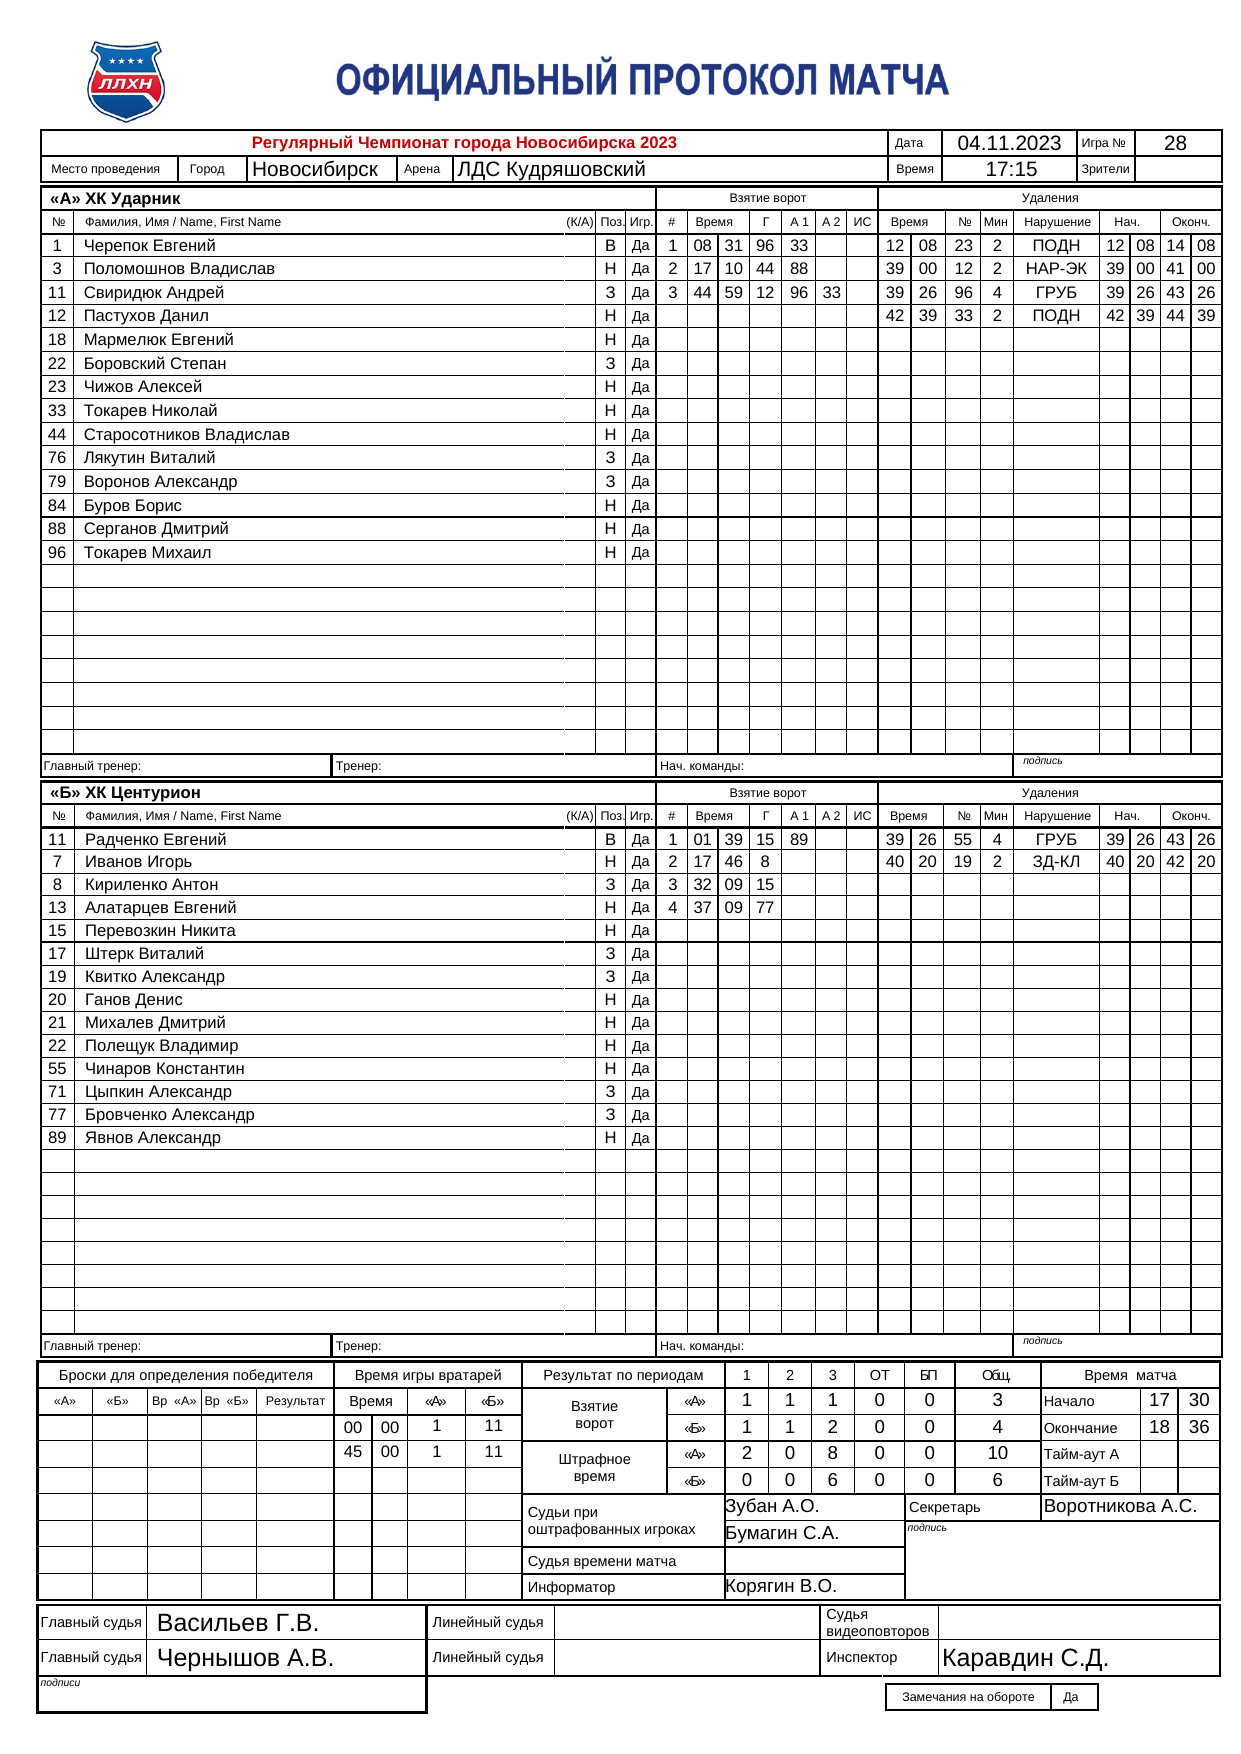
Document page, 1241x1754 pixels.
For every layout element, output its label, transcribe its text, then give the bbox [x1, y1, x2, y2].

table_cell [688, 730, 717, 753]
table_cell [565, 920, 595, 941]
table_cell [74, 636, 564, 658]
table_cell [657, 1104, 687, 1126]
table_cell 36 [1179, 1415, 1219, 1440]
table_cell [981, 423, 1013, 445]
table_cell [847, 1242, 877, 1264]
table_cell [750, 659, 781, 682]
table_cell [626, 1311, 655, 1333]
table_cell [912, 1127, 943, 1149]
table_cell [879, 989, 910, 1011]
table_cell [688, 1012, 717, 1033]
table_cell [847, 1127, 877, 1149]
table_cell Окончание [1042, 1415, 1140, 1440]
table_cell [782, 446, 815, 469]
table_cell [847, 257, 877, 280]
table_cell Н [596, 376, 625, 398]
table_cell [946, 565, 980, 587]
table_cell 33 [946, 305, 980, 327]
table_cell [816, 874, 846, 895]
table_cell Нач. команды: [657, 755, 1012, 776]
table_cell [981, 376, 1013, 398]
table_cell [816, 1012, 846, 1033]
table_cell [944, 989, 980, 1011]
table_cell [847, 1196, 877, 1218]
table_cell [946, 494, 980, 516]
table_cell [1192, 943, 1221, 964]
table_cell [879, 1242, 910, 1264]
table_cell [565, 1173, 595, 1195]
table_cell 08 [912, 235, 945, 256]
table_cell Бровченко Александр [75, 1104, 564, 1126]
table_cell 1 [769, 1415, 811, 1440]
table_cell [782, 1012, 815, 1033]
table_cell [782, 423, 815, 445]
table_cell [565, 470, 595, 493]
table_cell [1100, 1081, 1129, 1103]
table_cell [688, 494, 717, 516]
table_cell [335, 1494, 371, 1520]
table_cell Секретарь [906, 1495, 1040, 1520]
table_cell [1100, 966, 1129, 987]
table_cell [688, 1311, 717, 1333]
table_cell [912, 1104, 943, 1126]
table_cell [596, 659, 625, 682]
table_cell [847, 494, 877, 516]
table_cell [1161, 896, 1190, 918]
table_cell Да [626, 989, 655, 1011]
table_cell 26 [1131, 829, 1160, 849]
table_cell [981, 636, 1013, 658]
table_cell [1161, 966, 1190, 987]
table_cell Линейный судья [428, 1606, 554, 1639]
table_cell [847, 829, 877, 849]
table_cell [750, 1196, 781, 1218]
table_cell [565, 1127, 595, 1149]
table_cell Н [596, 257, 625, 280]
table_cell [466, 1574, 521, 1599]
table_cell [1014, 588, 1099, 611]
table_cell [42, 1288, 74, 1310]
table_cell [1014, 446, 1099, 469]
table_cell [750, 1219, 781, 1241]
table_cell [565, 328, 595, 351]
table_cell [373, 1547, 407, 1573]
table_cell [688, 943, 717, 964]
table_cell [688, 470, 717, 493]
table_cell Да [626, 423, 655, 445]
table_cell [750, 470, 781, 493]
table_cell [688, 1219, 717, 1241]
table_cell [42, 683, 73, 706]
table_cell [1192, 612, 1221, 634]
table_cell Главный судья [39, 1640, 146, 1675]
table_cell [657, 494, 687, 516]
table_cell Старосотников Владислав [74, 423, 564, 445]
table_cell 4 [956, 1415, 1040, 1440]
table_cell [981, 1127, 1013, 1149]
table_cell [1192, 352, 1221, 374]
table_cell [946, 730, 980, 753]
table_header 04.11.2023 [943, 131, 1076, 155]
table_cell [912, 1150, 943, 1172]
table_cell [202, 1574, 256, 1599]
table_cell [565, 565, 595, 587]
table_cell [565, 707, 595, 729]
table_cell [596, 730, 625, 753]
table_cell [946, 518, 980, 540]
table_cell [847, 612, 877, 634]
table_cell [782, 518, 815, 540]
table_cell [565, 1311, 595, 1333]
table_cell [1192, 1219, 1221, 1241]
table_cell [1014, 1288, 1099, 1310]
table_cell [879, 1081, 910, 1103]
table_cell 77 [750, 896, 781, 918]
table_cell (К/А) [565, 805, 595, 826]
table_cell [1014, 1311, 1099, 1333]
table_cell [944, 966, 980, 987]
table_cell [1161, 1219, 1190, 1241]
table_cell Н [596, 920, 625, 941]
table_cell Корягин В.О. [726, 1575, 904, 1599]
table_cell [1014, 943, 1099, 964]
table_cell [750, 588, 781, 611]
table_cell «А» [39, 1389, 92, 1413]
table_cell [1131, 1012, 1160, 1033]
table_cell [1192, 1127, 1221, 1149]
table_cell [1131, 1127, 1160, 1149]
table_cell [879, 1127, 910, 1149]
table_cell Да [626, 518, 655, 540]
table_cell Н [596, 1035, 625, 1057]
table_cell 96 [782, 281, 815, 303]
table_cell [148, 1574, 201, 1599]
table_cell [782, 470, 815, 493]
table_cell [1131, 518, 1160, 540]
table_cell [1161, 683, 1190, 706]
table_cell [688, 659, 717, 682]
table_cell [1100, 943, 1129, 964]
table_cell Да [626, 1081, 655, 1103]
table_cell З [596, 874, 625, 895]
table_cell Вр «Б» [202, 1389, 256, 1413]
table_cell [1100, 588, 1129, 611]
table_cell [879, 1219, 910, 1241]
table_cell [912, 541, 945, 564]
table_cell [1100, 541, 1129, 564]
table_cell 4 [657, 896, 687, 918]
table_cell Воронов Александр [74, 470, 564, 493]
table_cell [782, 1127, 815, 1149]
table_cell [335, 1468, 371, 1493]
table_cell [944, 1219, 980, 1241]
table_cell Да [626, 850, 655, 872]
table_header Время игры вратарей [335, 1363, 521, 1387]
table_cell [565, 1196, 595, 1218]
table_cell [657, 1127, 687, 1149]
table_cell [879, 1265, 910, 1287]
table_cell [981, 683, 1013, 706]
table_cell [847, 328, 877, 351]
table_cell [719, 399, 749, 422]
table_cell [750, 966, 781, 987]
table_cell [1100, 636, 1129, 658]
table_cell 20 [42, 989, 74, 1011]
table_cell [1131, 730, 1160, 753]
table_cell 00 [1131, 257, 1160, 280]
table_cell 39 [1100, 257, 1129, 280]
table_cell [879, 612, 910, 634]
table_cell [1192, 541, 1221, 564]
table_cell [816, 966, 846, 987]
table_cell [688, 683, 717, 706]
table_cell [657, 966, 687, 987]
table_cell [1192, 328, 1221, 351]
table_cell [847, 1035, 877, 1057]
table_cell [1161, 612, 1190, 634]
table_cell [719, 1311, 749, 1333]
table_cell [879, 541, 910, 564]
table_cell [719, 1012, 749, 1033]
table_cell [657, 1311, 687, 1333]
table_cell [1099, 1682, 1220, 1711]
table_cell Штерк Виталий [75, 943, 564, 964]
table_cell [946, 376, 980, 398]
table_cell [816, 989, 846, 1011]
table_cell [879, 683, 910, 706]
table_cell [944, 1150, 980, 1172]
table_cell 79 [42, 470, 73, 493]
table_cell 6 [812, 1468, 854, 1493]
table_cell [1131, 494, 1160, 516]
table_cell [912, 896, 943, 918]
table_cell [750, 1081, 781, 1103]
table_cell 26 [1131, 281, 1160, 303]
table_cell [75, 1219, 564, 1241]
table_cell [1014, 659, 1099, 682]
table_cell [657, 1058, 687, 1079]
table_cell [93, 1521, 147, 1546]
table_cell «А» [408, 1389, 465, 1413]
table_cell [657, 470, 687, 493]
table_cell [565, 1242, 595, 1264]
table_cell 17:15 [943, 157, 1076, 181]
table_cell [1014, 966, 1099, 987]
table_cell 39 [879, 281, 910, 303]
table_cell Да [626, 494, 655, 516]
table_cell В [596, 829, 625, 849]
table_cell 42 [1161, 850, 1190, 872]
table_cell [626, 683, 655, 706]
table_cell [912, 352, 945, 374]
table_cell [719, 1196, 749, 1218]
table_cell [93, 1574, 147, 1599]
table_cell [93, 1441, 147, 1467]
table_cell Новосибирск [248, 157, 396, 181]
table_cell Да [626, 399, 655, 422]
table_cell [257, 1468, 333, 1493]
table_cell [912, 989, 943, 1011]
table_cell [750, 1288, 781, 1310]
table_cell Время [889, 157, 941, 181]
table_cell [750, 352, 781, 374]
table_cell [719, 305, 749, 327]
table_cell [1100, 1035, 1129, 1057]
table_cell Иванов Игорь [75, 850, 564, 872]
table_cell [816, 1288, 846, 1310]
table_cell Токарев Николай [74, 399, 564, 422]
table_cell 77 [42, 1104, 74, 1126]
table_cell Кириленко Антон [75, 874, 564, 895]
table_cell [912, 376, 945, 398]
table_cell [816, 494, 846, 516]
table_cell [1100, 874, 1129, 895]
table_cell [912, 1035, 943, 1057]
table_header Да [1052, 1685, 1097, 1709]
table_cell [1131, 612, 1160, 634]
table_cell Радченко Евгений [75, 829, 564, 849]
table_cell «А» [668, 1442, 724, 1467]
table_cell [565, 1058, 595, 1079]
table_cell [750, 683, 781, 706]
table_cell [148, 1521, 201, 1546]
table_cell 12 [946, 257, 980, 280]
table_cell [1100, 470, 1129, 493]
table_cell [202, 1416, 256, 1440]
table_cell [596, 1219, 625, 1241]
table_cell [782, 636, 815, 658]
table_cell [202, 1468, 256, 1493]
table_cell [408, 1468, 465, 1493]
table_cell [1131, 376, 1160, 398]
table_cell [981, 612, 1013, 634]
table_cell [42, 565, 73, 587]
table_cell [626, 1242, 655, 1264]
table_cell [816, 1150, 846, 1172]
table_header Удаления [879, 188, 1221, 209]
table_cell [42, 1265, 74, 1287]
table_cell [912, 1196, 943, 1218]
table_cell 33 [816, 281, 846, 303]
table_cell [912, 966, 943, 987]
table_cell [847, 1173, 877, 1195]
table_cell 3 [657, 874, 687, 895]
table_cell В [596, 235, 625, 256]
table_cell Чернышов А.В. [147, 1640, 425, 1675]
table_cell [879, 1311, 910, 1333]
table_cell [981, 470, 1013, 493]
table_cell [688, 636, 717, 658]
table_cell Н [596, 423, 625, 445]
table_cell 12 [42, 305, 73, 327]
table_cell 39 [1192, 305, 1221, 327]
table_cell [75, 1150, 564, 1172]
table_cell [1192, 399, 1221, 422]
table_cell 1 [408, 1416, 465, 1440]
table_cell [42, 1242, 74, 1264]
table_cell 15 [750, 874, 781, 895]
table_cell [1014, 518, 1099, 540]
table_cell [879, 966, 910, 987]
table_cell [816, 683, 846, 706]
table_cell Н [596, 1127, 625, 1149]
table_cell [912, 1311, 943, 1333]
table_cell 3 [42, 257, 73, 280]
table_cell [946, 636, 980, 658]
table_cell [688, 966, 717, 987]
table_cell [688, 1173, 717, 1195]
table_cell [912, 1058, 943, 1079]
table_cell Фамилия, Имя / Name, First Name [74, 211, 565, 233]
table_cell [93, 1468, 147, 1493]
table_cell [981, 399, 1013, 422]
table_cell [1014, 1012, 1099, 1033]
table_cell 39 [719, 829, 749, 849]
table_cell [750, 305, 781, 327]
table_cell [626, 1219, 655, 1241]
table_cell 88 [782, 257, 815, 280]
table_cell подпись [906, 1522, 1219, 1599]
table_cell [1192, 1265, 1221, 1287]
table_cell [565, 896, 595, 918]
table_cell [981, 1173, 1013, 1195]
table_cell 26 [912, 281, 945, 303]
table_cell [75, 1311, 564, 1333]
table_cell [1131, 352, 1160, 374]
table_cell [1161, 874, 1190, 895]
table_cell [1192, 565, 1221, 587]
table_cell [719, 636, 749, 658]
table_cell [1192, 1311, 1221, 1333]
table_cell [750, 1012, 781, 1033]
table_cell [847, 399, 877, 422]
table_cell [816, 1104, 846, 1126]
table_cell [981, 730, 1013, 753]
table_cell [257, 1494, 333, 1520]
table_cell [847, 636, 877, 658]
table_cell [1131, 1265, 1160, 1287]
table_cell [1161, 541, 1190, 564]
table_cell [946, 470, 980, 493]
table_cell [782, 612, 815, 634]
table_cell [596, 636, 625, 658]
table_cell Н [596, 1012, 625, 1033]
table_cell [1131, 920, 1160, 941]
table_cell ЛДС Кудряшовский [454, 157, 887, 181]
table_cell [782, 874, 815, 895]
table_cell З [596, 470, 625, 493]
table_cell [657, 636, 687, 658]
table_cell [39, 1574, 92, 1599]
table_cell [1161, 446, 1190, 469]
table_cell [1192, 659, 1221, 682]
table_cell [1161, 943, 1190, 964]
table_cell [1014, 683, 1099, 706]
table_cell [847, 1104, 877, 1126]
table_cell [750, 399, 781, 422]
table_cell [1141, 1468, 1177, 1493]
table_cell [719, 1127, 749, 1149]
table_cell [1131, 399, 1160, 422]
table_cell [782, 1311, 815, 1333]
table_cell Мармелюк Евгений [74, 328, 564, 351]
table_cell [75, 1173, 564, 1195]
table_cell [750, 541, 781, 564]
table_cell [816, 470, 846, 493]
table_cell [879, 352, 910, 374]
table_cell [657, 305, 687, 327]
table_cell [42, 636, 73, 658]
table_cell Чинаров Константин [75, 1058, 564, 1079]
table_cell [42, 1311, 74, 1333]
table_cell [335, 1521, 371, 1546]
table_cell [879, 565, 910, 587]
table_cell [74, 659, 564, 682]
table_cell [596, 612, 625, 634]
table_cell [1192, 1242, 1221, 1264]
table_cell [1100, 446, 1129, 469]
table_cell 26 [912, 829, 943, 849]
table_cell [657, 1219, 687, 1241]
table_cell Н [596, 1058, 625, 1079]
table_cell [93, 1494, 147, 1520]
table_cell 17 [1141, 1389, 1177, 1413]
table_cell 88 [42, 518, 73, 540]
table_cell 10 [956, 1442, 1040, 1467]
table_cell 45 [335, 1441, 371, 1467]
table_cell [657, 943, 687, 964]
table_cell [981, 328, 1013, 351]
table_cell [565, 257, 595, 280]
table_cell [816, 1242, 846, 1264]
table_cell [657, 423, 687, 445]
table_cell [657, 707, 687, 729]
table_cell Начало [1042, 1389, 1140, 1413]
table_cell [1131, 989, 1160, 1011]
table_cell Да [626, 352, 655, 374]
table_cell [688, 588, 717, 611]
table_cell [688, 1150, 717, 1172]
table_cell [879, 446, 910, 469]
table_cell [657, 1242, 687, 1264]
table_cell 43 [1161, 829, 1190, 849]
table_cell [782, 920, 815, 941]
table_cell [657, 565, 687, 587]
table_cell [565, 1265, 595, 1287]
table_cell Да [626, 1127, 655, 1149]
table_cell 00 [1192, 257, 1221, 280]
table_cell [565, 1219, 595, 1241]
table_cell Да [626, 257, 655, 280]
table_cell [946, 399, 980, 422]
table_cell [626, 612, 655, 634]
table_cell 09 [719, 874, 749, 895]
table_cell 96 [946, 281, 980, 303]
table_cell [1192, 1288, 1221, 1310]
table_cell [1100, 1219, 1129, 1241]
table_cell [408, 1547, 465, 1573]
table_cell [688, 1104, 717, 1126]
table_cell 1 [726, 1389, 768, 1413]
table_cell [719, 966, 749, 987]
table_cell [1131, 683, 1160, 706]
table_cell Да [626, 1058, 655, 1079]
table_cell [1161, 470, 1190, 493]
table_cell [596, 588, 625, 611]
table_cell 2 [726, 1442, 768, 1467]
table_cell [782, 966, 815, 987]
table_cell [1192, 1012, 1221, 1033]
table_cell З [596, 943, 625, 964]
table_cell НАР-ЭК [1014, 257, 1099, 280]
table_cell [565, 352, 595, 374]
table_cell 18 [42, 328, 73, 351]
table_cell [565, 541, 595, 564]
table_cell 1 [657, 235, 687, 256]
table_cell [1131, 1196, 1160, 1218]
table_cell 44 [750, 257, 781, 280]
table_cell [1014, 1242, 1099, 1264]
table_cell [981, 1288, 1013, 1310]
table_cell [847, 235, 877, 256]
table_cell [1014, 1150, 1099, 1172]
table_cell [879, 1150, 910, 1172]
table_cell № [946, 211, 980, 233]
table_cell [847, 423, 877, 445]
table_cell [816, 1058, 846, 1079]
table_cell [1161, 494, 1190, 516]
table_header 1 [726, 1363, 768, 1387]
table_cell 23 [42, 376, 73, 398]
table_cell [428, 1677, 882, 1711]
table_cell [879, 636, 910, 658]
table_cell [816, 257, 846, 280]
table_cell [1014, 1058, 1099, 1079]
table_cell [816, 1265, 846, 1287]
table_cell «Б» [668, 1468, 724, 1493]
table_cell [719, 1242, 749, 1264]
table_cell [74, 730, 564, 753]
table_cell [912, 920, 943, 941]
table_cell З [596, 446, 625, 469]
table_cell [847, 541, 877, 564]
table_cell Да [626, 328, 655, 351]
table_cell А 2 [816, 211, 846, 233]
table_cell [657, 1173, 687, 1195]
table_cell 17 [42, 943, 74, 964]
table_cell [912, 730, 945, 753]
table_cell Черепок Евгений [74, 235, 564, 256]
table_cell [42, 612, 73, 634]
table_cell [657, 1012, 687, 1033]
table_cell 17 [688, 257, 717, 280]
table_cell [981, 943, 1013, 964]
table_cell 12 [879, 235, 910, 256]
table_cell [719, 470, 749, 493]
table_cell 33 [42, 399, 73, 422]
table_cell [565, 446, 595, 469]
table_cell [466, 1494, 521, 1520]
table_cell [565, 376, 595, 398]
table_cell [335, 1574, 371, 1599]
table_cell 59 [719, 281, 749, 303]
table_cell [879, 328, 910, 351]
table_cell 19 [944, 850, 980, 872]
table_cell Результат [257, 1389, 333, 1413]
table_cell 3 [956, 1389, 1040, 1413]
table_cell [657, 446, 687, 469]
table_cell [816, 376, 846, 398]
table_cell 4 [981, 281, 1013, 303]
table_cell Перевозкин Никита [75, 920, 564, 941]
table_cell [657, 352, 687, 374]
table_cell 26 [1192, 281, 1221, 303]
table_cell [946, 612, 980, 634]
table_cell [750, 636, 781, 658]
table_cell 0 [769, 1468, 811, 1493]
table_cell Главный судья [39, 1606, 146, 1639]
table_cell 14 [1161, 235, 1190, 256]
table_cell Судья времени матча [523, 1548, 724, 1573]
table_cell [1100, 1104, 1129, 1126]
table_cell [847, 565, 877, 587]
table_cell [1131, 966, 1160, 987]
table_cell [1100, 1173, 1129, 1195]
table_cell 40 [1100, 850, 1129, 872]
table_cell [1161, 730, 1190, 753]
table_cell [466, 1521, 521, 1546]
table_cell 30 [1179, 1389, 1219, 1413]
table_cell Да [626, 1104, 655, 1126]
table_cell [688, 1127, 717, 1149]
table_cell 0 [905, 1468, 954, 1493]
table_cell [1014, 920, 1099, 941]
table_cell [596, 1173, 625, 1195]
table_cell [912, 1219, 943, 1241]
table_cell [1192, 588, 1221, 611]
table_cell 08 [1131, 235, 1160, 256]
table_cell [946, 328, 980, 351]
table_cell [565, 518, 595, 540]
table_cell [847, 305, 877, 327]
table_cell [75, 1196, 564, 1218]
table_cell [981, 494, 1013, 516]
table_cell [1161, 518, 1190, 540]
table_cell 1 [42, 235, 73, 256]
table_cell [373, 1574, 407, 1599]
table_cell [1161, 565, 1190, 587]
table_cell [816, 920, 846, 941]
table_cell [782, 1081, 815, 1103]
table_cell Тайм-аут А [1042, 1441, 1140, 1467]
table_cell [847, 683, 877, 706]
table_cell [879, 1012, 910, 1033]
table_cell [565, 943, 595, 964]
table_cell [1161, 352, 1190, 374]
table_cell [565, 423, 595, 445]
table_cell Время [335, 1389, 407, 1413]
table_cell Нарушение [1014, 211, 1099, 233]
table_cell [847, 352, 877, 374]
table_cell [816, 730, 846, 753]
table_cell А 1 [782, 211, 815, 233]
table_cell [657, 920, 687, 941]
table_cell [596, 1150, 625, 1172]
table_cell 09 [719, 896, 749, 918]
table_cell Бумагин С.А. [726, 1521, 904, 1546]
table_cell 55 [42, 1058, 74, 1079]
table_cell [657, 588, 687, 611]
table_cell 08 [1192, 235, 1221, 256]
table_cell Михалев Дмитрий [75, 1012, 564, 1033]
table_cell [626, 1196, 655, 1218]
table_cell Н [596, 541, 625, 564]
table_cell [688, 1035, 717, 1057]
table_cell [944, 1081, 980, 1103]
table_cell [373, 1521, 407, 1546]
table_cell [596, 1242, 625, 1264]
table_cell 0 [905, 1442, 954, 1467]
table_cell [782, 1242, 815, 1264]
table_cell [1100, 1311, 1129, 1333]
table_cell 76 [42, 446, 73, 469]
table_cell [1131, 1150, 1160, 1172]
table_cell [816, 1173, 846, 1195]
table_cell 39 [1100, 829, 1129, 849]
table_cell [912, 1288, 943, 1310]
table_cell [1192, 1058, 1221, 1079]
table_cell [657, 730, 687, 753]
table_cell [782, 588, 815, 611]
table_cell 44 [1161, 305, 1190, 327]
table_header «Б» ХК Центурион [42, 783, 655, 803]
table_cell [782, 305, 815, 327]
table_cell [408, 1574, 465, 1599]
table_cell [42, 588, 73, 611]
table_cell 89 [42, 1127, 74, 1149]
table_cell Н [596, 989, 625, 1011]
table_cell [946, 659, 980, 682]
table_cell [944, 1127, 980, 1149]
table_cell [782, 730, 815, 753]
table_cell [750, 1173, 781, 1195]
table_cell [946, 446, 980, 469]
table_cell [879, 707, 910, 729]
table_cell [912, 446, 945, 469]
table_cell [879, 874, 910, 895]
table_cell 0 [855, 1468, 904, 1493]
table_cell [688, 518, 717, 540]
table_cell Город [179, 157, 246, 181]
table_cell [1131, 636, 1160, 658]
table_cell [657, 683, 687, 706]
table_cell Да [626, 376, 655, 398]
table_cell 11 [466, 1441, 521, 1467]
table_cell [1014, 730, 1099, 753]
table_cell 7 [42, 850, 74, 872]
table_cell [565, 494, 595, 516]
table_cell [750, 1058, 781, 1079]
table_cell [944, 1265, 980, 1287]
table_cell Г [750, 211, 781, 233]
table_cell [816, 423, 846, 445]
table_cell 26 [1192, 829, 1221, 849]
table_cell [565, 1035, 595, 1057]
table_cell [719, 1081, 749, 1103]
table_cell [912, 470, 945, 493]
table_cell [565, 281, 595, 303]
table_cell [981, 707, 1013, 729]
table_cell Свиридюк Андрей [74, 281, 564, 303]
table_cell [981, 1242, 1013, 1264]
table_cell Тренер: [333, 755, 655, 776]
table_cell 0 [905, 1415, 954, 1440]
table_cell [816, 1219, 846, 1241]
table_cell [816, 896, 846, 918]
table_cell [1131, 659, 1160, 682]
table_cell [565, 730, 595, 753]
table_cell [1192, 1081, 1221, 1103]
table_cell [782, 1104, 815, 1126]
table_cell [93, 1547, 147, 1573]
table_cell [565, 399, 595, 422]
table_cell «Б » [466, 1389, 521, 1413]
table_header Результат по периодам [523, 1363, 724, 1387]
table_cell [981, 565, 1013, 587]
table_cell [1131, 896, 1160, 918]
table_cell [202, 1521, 256, 1546]
table_cell # [657, 211, 687, 233]
table_cell [75, 1242, 564, 1264]
table_cell [565, 305, 595, 327]
table_header 3 [812, 1363, 854, 1387]
table_cell [626, 1288, 655, 1310]
table_cell [1014, 470, 1099, 493]
table_cell 42 [1100, 305, 1129, 327]
table_cell [981, 518, 1013, 540]
table_cell [1014, 328, 1099, 351]
table_cell [782, 1265, 815, 1287]
table_cell [626, 1265, 655, 1287]
table_cell [626, 565, 655, 587]
table_cell Мин [981, 211, 1013, 233]
table_cell [74, 683, 564, 706]
table_cell [1131, 874, 1160, 895]
table_cell [816, 1127, 846, 1149]
table_cell [596, 1265, 625, 1287]
table_cell 3 [657, 281, 687, 303]
table_cell [782, 1219, 815, 1241]
table_cell Время [879, 805, 943, 826]
table_cell [1161, 399, 1190, 422]
table_cell [782, 494, 815, 516]
table_cell [1014, 1104, 1099, 1126]
table_cell [657, 328, 687, 351]
table_cell [565, 1288, 595, 1310]
table_cell [596, 683, 625, 706]
table_cell [1100, 352, 1129, 374]
table_cell [1100, 1288, 1129, 1310]
table_cell [1100, 518, 1129, 540]
table_header 28 [1136, 131, 1221, 155]
table_cell [719, 659, 749, 682]
table_cell [1131, 470, 1160, 493]
table_cell 39 [1100, 281, 1129, 303]
table_cell [1100, 1012, 1129, 1033]
table_cell 1 [769, 1389, 811, 1413]
table_cell [408, 1494, 465, 1520]
table_cell [39, 1494, 92, 1520]
table_cell [981, 896, 1013, 918]
table_cell [1161, 636, 1190, 658]
table_cell [148, 1441, 201, 1467]
table_cell [555, 1640, 819, 1675]
table_cell Оконч. [1161, 805, 1221, 826]
table_cell [1161, 376, 1190, 398]
table_cell [981, 920, 1013, 941]
table_cell Да [626, 874, 655, 895]
table_cell Тайм-аут Б [1042, 1468, 1140, 1493]
table_cell [782, 541, 815, 564]
table_cell [912, 707, 945, 729]
table_cell [257, 1441, 333, 1467]
table_cell [750, 1127, 781, 1149]
table_cell [912, 423, 945, 445]
table_cell [879, 659, 910, 682]
table_cell [1192, 920, 1221, 941]
table_cell [883, 1677, 1220, 1681]
table_cell А 1 [782, 805, 815, 826]
table_cell [946, 707, 980, 729]
table_cell [782, 1150, 815, 1172]
table_cell [750, 920, 781, 941]
table_cell Да [626, 966, 655, 987]
table_cell [565, 989, 595, 1011]
table_cell [1192, 423, 1221, 445]
table_cell [1161, 1242, 1190, 1264]
table_cell [1100, 659, 1129, 682]
table_cell [688, 328, 717, 351]
table_cell [148, 1547, 201, 1573]
table_cell [657, 1081, 687, 1103]
table_cell [1179, 1441, 1219, 1467]
table_cell [1100, 989, 1129, 1011]
table_cell 00 [335, 1416, 371, 1440]
table_cell [1100, 896, 1129, 918]
table_cell [1161, 328, 1190, 351]
table_cell Г [750, 805, 781, 826]
table_cell [944, 1035, 980, 1057]
table_cell [42, 1196, 74, 1218]
table_cell [257, 1574, 333, 1599]
table_cell [879, 896, 910, 918]
table_cell [981, 541, 1013, 564]
table_cell [782, 376, 815, 398]
table_cell [912, 1173, 943, 1195]
table_cell [688, 376, 717, 398]
table_cell [565, 636, 595, 658]
table_cell [981, 1081, 1013, 1103]
table_cell [782, 1035, 815, 1057]
table_cell Нач. команды: [657, 1335, 1012, 1356]
table_cell [719, 707, 749, 729]
table_cell [657, 1265, 687, 1287]
table_cell [1192, 494, 1221, 516]
table_cell [816, 707, 846, 729]
table_cell [782, 328, 815, 351]
table_cell 13 [42, 896, 74, 918]
table_cell [1131, 588, 1160, 611]
table_cell [1161, 588, 1190, 611]
table_cell [726, 1548, 904, 1573]
table_cell [879, 588, 910, 611]
table_cell [1131, 446, 1160, 469]
table_cell [750, 518, 781, 540]
table_cell [912, 565, 945, 587]
table_cell З [596, 1104, 625, 1126]
table_cell Нач. [1100, 805, 1160, 826]
table_cell [1014, 423, 1099, 445]
table_cell [657, 1150, 687, 1172]
table_cell 1 [408, 1441, 465, 1467]
table_cell [335, 1547, 371, 1573]
table_cell [816, 588, 846, 611]
table_cell 22 [42, 1035, 74, 1057]
table_cell подписи [39, 1677, 425, 1711]
table_cell 42 [879, 305, 910, 327]
table_cell [39, 1547, 92, 1573]
table_cell [944, 1242, 980, 1264]
table_cell Мин [981, 805, 1013, 826]
table_cell [816, 829, 846, 849]
table_header Броски для определения победителя [39, 1363, 333, 1387]
table_cell [782, 399, 815, 422]
table_cell [1014, 399, 1099, 422]
table_cell [912, 683, 945, 706]
table_cell [1014, 1265, 1099, 1287]
table_cell [946, 588, 980, 611]
table_cell [1131, 565, 1160, 587]
table_cell [816, 328, 846, 351]
table_cell [657, 518, 687, 540]
table_cell Арена [398, 157, 452, 181]
table_cell [847, 518, 877, 540]
table_cell [626, 1173, 655, 1195]
table_cell 43 [1161, 281, 1190, 303]
table_cell «Б» [668, 1415, 724, 1440]
table_cell [1131, 1173, 1160, 1195]
table_cell [1161, 1127, 1190, 1149]
table_cell Боровский Степан [74, 352, 564, 374]
table_header Замечания на обороте [887, 1685, 1050, 1709]
table_cell [782, 943, 815, 964]
table_cell 40 [879, 850, 910, 872]
table_cell [1161, 989, 1190, 1011]
table_cell Да [626, 305, 655, 327]
table_cell [719, 446, 749, 469]
table_cell [847, 588, 877, 611]
table_cell [981, 1035, 1013, 1057]
table_cell [1192, 966, 1221, 987]
table_cell [688, 565, 717, 587]
table_cell Квитко Александр [75, 966, 564, 987]
table_cell [565, 1012, 595, 1033]
table_cell [782, 683, 815, 706]
table_cell [946, 541, 980, 564]
table_cell Ганов Денис [75, 989, 564, 1011]
table_cell Полещук Владимир [75, 1035, 564, 1057]
table_cell [750, 494, 781, 516]
table_cell [1100, 399, 1129, 422]
table_cell [596, 565, 625, 587]
table_cell [596, 1196, 625, 1218]
table_cell [1131, 423, 1160, 445]
table_cell [596, 1288, 625, 1310]
table_cell [750, 1035, 781, 1057]
table_header Взятие ворот [657, 783, 877, 803]
table_cell [688, 1288, 717, 1310]
table_cell [373, 1494, 407, 1520]
table_cell [944, 920, 980, 941]
table_cell [750, 446, 781, 469]
table_cell [912, 874, 943, 895]
table_header Общ. [956, 1363, 1040, 1387]
table_cell [657, 1196, 687, 1218]
table_cell [719, 730, 749, 753]
table_cell Взятие ворот [523, 1389, 666, 1440]
table_cell [1192, 1104, 1221, 1126]
table_cell 71 [42, 1081, 74, 1103]
table_cell [912, 588, 945, 611]
table_cell [847, 1311, 877, 1333]
table_cell З [596, 352, 625, 374]
table_cell [1161, 1081, 1190, 1103]
table_cell 2 [657, 257, 687, 280]
table_cell 6 [956, 1468, 1040, 1493]
table_header Взятие ворот [657, 188, 877, 209]
table_cell [1131, 1081, 1160, 1103]
table_cell [719, 943, 749, 964]
table_cell [1161, 1150, 1190, 1172]
table_cell 20 [1131, 850, 1160, 872]
table_cell [719, 920, 749, 941]
table_cell [1192, 874, 1221, 895]
table_cell [912, 1012, 943, 1033]
table_cell 0 [855, 1415, 904, 1440]
table_cell 12 [1100, 235, 1129, 256]
table_cell Игр. [626, 211, 655, 233]
table_cell 39 [912, 305, 945, 327]
table_cell [1131, 328, 1160, 351]
table_cell [847, 1219, 877, 1241]
table_cell [1100, 1150, 1129, 1172]
table_cell Н [596, 518, 625, 540]
table_cell [782, 850, 815, 872]
table_cell Да [626, 541, 655, 564]
table_cell [912, 399, 945, 422]
table_cell Главный тренер: [42, 755, 330, 776]
table_cell [879, 1104, 910, 1126]
table_cell [719, 423, 749, 445]
table_cell 55 [944, 829, 980, 849]
table_cell Васильев Г.В. [147, 1606, 425, 1639]
table_cell [42, 1150, 74, 1172]
table_cell 0 [905, 1389, 954, 1413]
table_cell [847, 1012, 877, 1033]
table_cell [565, 1104, 595, 1126]
table_cell [944, 1104, 980, 1126]
table_cell Да [626, 470, 655, 493]
table_header «А» ХК Ударник [42, 188, 655, 209]
table_cell [981, 1058, 1013, 1079]
table_cell 96 [42, 541, 73, 564]
table_cell [750, 1150, 781, 1172]
table_cell [1100, 565, 1129, 587]
table_cell [565, 1081, 595, 1103]
table_cell [719, 376, 749, 398]
table_cell [1131, 707, 1160, 729]
table_cell [42, 1173, 74, 1195]
table_cell Игр. [626, 805, 655, 826]
table_cell [74, 588, 564, 611]
table_cell 0 [726, 1468, 768, 1493]
table_cell [912, 494, 945, 516]
table_cell [688, 1196, 717, 1218]
table_cell [75, 1288, 564, 1310]
table_cell [42, 1219, 74, 1241]
table_cell [257, 1416, 333, 1440]
table_cell [596, 1311, 625, 1333]
table_cell 11 [42, 281, 73, 303]
table_cell [657, 376, 687, 398]
table_cell Главный тренер: [42, 1335, 330, 1356]
table_cell [1014, 874, 1099, 895]
table_cell [879, 1196, 910, 1218]
table_cell 2 [981, 305, 1013, 327]
table_cell [1014, 612, 1099, 634]
table_cell [74, 565, 564, 587]
table_cell [1100, 1127, 1129, 1149]
table_cell [1136, 157, 1221, 181]
table_cell [750, 730, 781, 753]
table_cell 19 [42, 966, 74, 987]
table_cell [816, 850, 846, 872]
table_cell [719, 541, 749, 564]
table_cell Штрафное время [523, 1442, 666, 1493]
table_cell ГРУБ [1014, 281, 1099, 303]
table_cell Время [688, 805, 749, 826]
table_cell Цыпкин Александр [75, 1081, 564, 1103]
table_cell [944, 1012, 980, 1033]
table_cell [688, 541, 717, 564]
table_cell 21 [42, 1012, 74, 1033]
table_cell [565, 612, 595, 634]
table_cell [657, 989, 687, 1011]
table_cell [879, 494, 910, 516]
table_cell № [944, 805, 980, 826]
table_cell [1100, 1196, 1129, 1218]
table_cell Нач. [1100, 211, 1160, 233]
table_cell [847, 1081, 877, 1103]
table_cell Поз. [596, 805, 625, 826]
table_cell 2 [981, 235, 1013, 256]
table_cell [688, 423, 717, 445]
table_cell 8 [750, 850, 781, 872]
table_cell 41 [1161, 257, 1190, 280]
table_cell Да [626, 829, 655, 849]
table_cell [946, 352, 980, 374]
table_cell [816, 399, 846, 422]
table_cell [202, 1441, 256, 1467]
table_cell 15 [42, 920, 74, 941]
table_cell [847, 707, 877, 729]
table_header Дата [889, 131, 941, 155]
table_cell [879, 1288, 910, 1310]
table_cell [912, 1081, 943, 1103]
table_cell [719, 494, 749, 516]
table_cell [202, 1494, 256, 1520]
table_cell А 2 [816, 805, 846, 826]
table_cell [1100, 328, 1129, 351]
table_cell Буров Борис [74, 494, 564, 516]
table_cell [1014, 896, 1099, 918]
table_cell [657, 612, 687, 634]
table_cell [555, 1606, 819, 1639]
table_header Регулярный Чемпионат города Новосибирска 2023 [42, 131, 887, 155]
table_cell [912, 518, 945, 540]
table_cell 8 [42, 874, 74, 895]
table_cell [912, 943, 943, 964]
table_cell № [42, 805, 74, 826]
table_cell Тренер: [333, 1335, 655, 1356]
table_cell [1014, 1173, 1099, 1195]
table_cell [688, 399, 717, 422]
table_cell [847, 1058, 877, 1079]
table_cell [688, 1058, 717, 1079]
table_cell Да [626, 896, 655, 918]
table_cell [944, 943, 980, 964]
table_cell [1131, 1288, 1160, 1310]
table_cell [1014, 1035, 1099, 1057]
table_cell [1192, 1173, 1221, 1195]
table_cell [565, 588, 595, 611]
table_cell [847, 874, 877, 895]
table_cell [74, 612, 564, 634]
table_cell [981, 1012, 1013, 1033]
table_cell [1014, 565, 1099, 587]
table_cell [688, 1242, 717, 1264]
table_cell [1161, 1104, 1190, 1126]
table_cell [912, 659, 945, 682]
table_cell [373, 1468, 407, 1493]
table_cell [1014, 494, 1099, 516]
table_cell [1131, 1219, 1160, 1241]
table_cell Токарев Михаил [74, 541, 564, 564]
table_cell [257, 1521, 333, 1546]
table_cell [1192, 707, 1221, 729]
table_cell 01 [688, 829, 717, 849]
table_cell 46 [719, 850, 749, 872]
table_cell Зубан А.О. [726, 1495, 904, 1520]
table_cell [879, 920, 910, 941]
table_header ОТ [855, 1363, 904, 1387]
table_cell ИС [847, 805, 877, 826]
table_cell 00 [373, 1441, 407, 1467]
table_cell [879, 518, 910, 540]
table_cell Поломошнов Владислав [74, 257, 564, 280]
table_cell [1100, 1242, 1129, 1264]
table_cell [847, 896, 877, 918]
table_cell [816, 1196, 846, 1218]
table_cell [42, 730, 73, 753]
table_cell [688, 920, 717, 941]
table_cell [1179, 1468, 1219, 1493]
table_cell [688, 707, 717, 729]
table_cell [688, 1081, 717, 1103]
table_cell [1100, 1265, 1129, 1287]
table_cell Время [688, 211, 749, 233]
table_cell [750, 1265, 781, 1287]
table_cell [981, 1311, 1013, 1333]
table_cell 20 [1192, 850, 1221, 872]
table_cell 37 [688, 896, 717, 918]
table_cell [39, 1416, 92, 1440]
table_cell [719, 1288, 749, 1310]
table_cell [847, 943, 877, 964]
table_cell [750, 376, 781, 398]
table_cell Чижов Алексей [74, 376, 564, 398]
table_header Игра № [1078, 131, 1134, 155]
table_cell [1014, 636, 1099, 658]
table_cell «А» [668, 1389, 724, 1413]
table_cell 8 [812, 1442, 854, 1467]
table_cell [688, 446, 717, 469]
table_cell [816, 352, 846, 374]
table_cell # [657, 805, 687, 826]
table_cell [981, 874, 1013, 895]
table_cell [1100, 376, 1129, 398]
table_cell [565, 874, 595, 895]
table_cell 12 [750, 281, 781, 303]
table_cell [719, 1035, 749, 1057]
table_cell 2 [981, 257, 1013, 280]
table_cell [1161, 920, 1190, 941]
table_cell [719, 328, 749, 351]
table_cell [847, 730, 877, 753]
table_cell 31 [719, 235, 749, 256]
table_cell [816, 1035, 846, 1057]
table_cell [944, 1196, 980, 1218]
table_cell 2 [812, 1415, 854, 1440]
table_cell Зрители [1078, 157, 1134, 181]
table_cell [912, 1265, 943, 1287]
table_cell [39, 1521, 92, 1546]
table_cell ИС [847, 211, 877, 233]
table_cell Время [879, 211, 945, 233]
table_cell [688, 989, 717, 1011]
table_cell 15 [750, 829, 781, 849]
table_cell Линейный судья [428, 1640, 554, 1675]
table_cell [816, 518, 846, 540]
table_cell [782, 352, 815, 374]
table_cell [944, 1288, 980, 1310]
table_cell [39, 1468, 92, 1493]
table_cell Инспектор [821, 1640, 938, 1675]
table_cell [1100, 730, 1129, 753]
table_cell [688, 612, 717, 634]
table_cell [719, 1265, 749, 1287]
table_cell [466, 1468, 521, 1493]
table_cell [750, 943, 781, 964]
table_cell [946, 683, 980, 706]
table_cell [1141, 1441, 1177, 1467]
table_cell [1014, 989, 1099, 1011]
table_cell Н [596, 328, 625, 351]
table_cell [1161, 1196, 1190, 1218]
table_cell Поз. [596, 211, 625, 233]
table_cell [626, 1150, 655, 1172]
table_cell [1100, 494, 1129, 516]
table_cell 11 [42, 829, 74, 849]
table_cell [148, 1416, 201, 1440]
table_cell [782, 1196, 815, 1218]
table_cell [981, 1104, 1013, 1126]
table_cell [1014, 1127, 1099, 1149]
table_cell [816, 1311, 846, 1333]
table_cell 84 [42, 494, 73, 516]
table_cell Место проведения [42, 157, 177, 181]
table_cell 39 [1131, 305, 1160, 327]
table_cell Да [626, 281, 655, 303]
table_cell [782, 1288, 815, 1310]
table_cell Да [626, 1012, 655, 1033]
table_cell [1161, 707, 1190, 729]
table_cell [912, 328, 945, 351]
table_cell Н [596, 896, 625, 918]
table_cell «Б» [93, 1389, 147, 1413]
table_cell [257, 1547, 333, 1573]
table_cell 32 [688, 874, 717, 895]
table_cell [847, 281, 877, 303]
table_cell 0 [855, 1442, 904, 1467]
table_cell [1100, 612, 1129, 634]
table_cell [939, 1606, 1219, 1639]
table_cell Н [596, 494, 625, 516]
table_cell [719, 518, 749, 540]
table_cell Да [626, 235, 655, 256]
table_cell [565, 1150, 595, 1172]
table_cell Да [626, 446, 655, 469]
table_cell [42, 707, 73, 729]
table_cell [816, 612, 846, 634]
table_cell 39 [879, 257, 910, 280]
table_cell З [596, 1081, 625, 1103]
table_cell [847, 1265, 877, 1287]
table_cell [1131, 1058, 1160, 1079]
table_cell [879, 399, 910, 422]
table_cell [93, 1416, 147, 1440]
table_cell [148, 1468, 201, 1493]
table_cell [750, 423, 781, 445]
table_cell [657, 399, 687, 422]
table_cell (К/А) [565, 211, 595, 233]
table_cell 33 [782, 235, 815, 256]
table_cell [1192, 989, 1221, 1011]
table_cell [981, 966, 1013, 987]
table_cell [944, 1311, 980, 1333]
table_cell [657, 1288, 687, 1310]
table_cell 39 [879, 829, 910, 849]
table_cell Информатор [523, 1575, 724, 1599]
table_cell 17 [688, 850, 717, 872]
table_cell Серганов Дмитрий [74, 518, 564, 540]
table_cell [750, 612, 781, 634]
table_cell Вр «А» [148, 1389, 201, 1413]
table_cell 44 [688, 281, 717, 303]
table_cell 22 [42, 352, 73, 374]
table_cell [1100, 1058, 1129, 1079]
table_cell [202, 1547, 256, 1573]
table_cell [847, 850, 877, 872]
table_cell [1192, 1035, 1221, 1057]
table_cell [1192, 518, 1221, 540]
table_cell [1192, 470, 1221, 493]
table_cell Алатарцев Евгений [75, 896, 564, 918]
table_cell [719, 588, 749, 611]
table_cell [847, 376, 877, 398]
table_cell [782, 989, 815, 1011]
table_cell [944, 1173, 980, 1195]
table_cell подпись [1014, 1335, 1221, 1356]
table_cell [816, 235, 846, 256]
table_cell [1192, 636, 1221, 658]
table_cell [596, 707, 625, 729]
table_header Удаления [879, 783, 1221, 803]
table_cell [688, 1265, 717, 1287]
table_cell [847, 446, 877, 469]
table_cell [816, 636, 846, 658]
table_cell [1131, 1104, 1160, 1126]
table_cell [1014, 352, 1099, 374]
table_cell [626, 730, 655, 753]
table_cell [879, 730, 910, 753]
table_cell [782, 707, 815, 729]
table_cell [1100, 423, 1129, 445]
table_cell [879, 1058, 910, 1079]
table_cell [466, 1547, 521, 1573]
table_cell [1100, 683, 1129, 706]
table_cell Н [596, 850, 625, 872]
table_cell подпись [1014, 755, 1221, 776]
table_cell [750, 565, 781, 587]
table_cell [847, 966, 877, 987]
table_cell ГРУБ [1014, 829, 1099, 849]
table_cell Воротникова А.С. [1042, 1495, 1219, 1520]
table_cell [626, 659, 655, 682]
table_cell [750, 328, 781, 351]
table_cell Да [626, 920, 655, 941]
table_cell [944, 896, 980, 918]
table_cell 20 [912, 850, 943, 872]
table_cell [750, 989, 781, 1011]
table_cell [626, 636, 655, 658]
table_cell [946, 423, 980, 445]
table_cell Лякутин Виталий [74, 446, 564, 469]
table_cell [847, 920, 877, 941]
table_cell [719, 1104, 749, 1126]
table_cell [1100, 920, 1129, 941]
table_cell [626, 707, 655, 729]
table_cell [1161, 423, 1190, 445]
table_cell З [596, 966, 625, 987]
table_cell [1192, 446, 1221, 469]
table_cell [912, 636, 945, 658]
table_cell 4 [981, 829, 1013, 849]
table_cell З [596, 281, 625, 303]
table_cell [1161, 1311, 1190, 1333]
table_cell [782, 565, 815, 587]
table_cell Н [596, 305, 625, 327]
table_cell [1192, 730, 1221, 753]
table_cell [719, 352, 749, 374]
table_cell 1 [657, 829, 687, 849]
table_cell [1014, 1081, 1099, 1103]
table_cell Н [596, 399, 625, 422]
table_cell [981, 446, 1013, 469]
table_cell [782, 1058, 815, 1079]
table_cell [719, 989, 749, 1011]
table_cell [719, 565, 749, 587]
table_cell 0 [855, 1389, 904, 1413]
table_header Время матча [1042, 1363, 1219, 1387]
table_cell [944, 1058, 980, 1079]
table_cell [1161, 1058, 1190, 1079]
table_cell [1161, 1288, 1190, 1310]
table_cell [408, 1521, 465, 1546]
table_cell [148, 1494, 201, 1520]
table_cell [816, 1081, 846, 1103]
table_cell 1 [726, 1415, 768, 1440]
table_cell [1192, 683, 1221, 706]
table_cell [750, 707, 781, 729]
table_cell [1014, 541, 1099, 564]
table_cell [816, 541, 846, 564]
table_cell [565, 683, 595, 706]
table_cell [657, 1035, 687, 1057]
table_cell [750, 1311, 781, 1333]
table_cell [879, 943, 910, 964]
table_cell [1131, 1035, 1160, 1057]
table_cell [816, 943, 846, 964]
table_cell Да [626, 1035, 655, 1057]
table_cell [565, 659, 595, 682]
table_cell Фамилия, Имя / Name, First Name [75, 805, 565, 826]
table_cell [981, 1196, 1013, 1218]
table_cell Оконч. [1161, 211, 1221, 233]
table_cell [847, 1150, 877, 1172]
table_cell [782, 896, 815, 918]
table_cell Судья видеоповторов [821, 1606, 938, 1639]
table_cell № [42, 211, 73, 233]
table_cell [750, 1104, 781, 1126]
table_cell [981, 352, 1013, 374]
table_cell [879, 470, 910, 493]
table_cell [565, 850, 595, 872]
table_cell [1100, 707, 1129, 729]
table_header БП [905, 1363, 954, 1387]
table_cell [1192, 1150, 1221, 1172]
table_cell [847, 470, 877, 493]
table_cell [981, 989, 1013, 1011]
table_cell Судьи при оштрафованных игроках [523, 1495, 724, 1546]
table_cell [1131, 541, 1160, 564]
table_cell 2 [657, 850, 687, 872]
table_cell [719, 1150, 749, 1172]
table_cell [750, 1242, 781, 1264]
table_cell 44 [42, 423, 73, 445]
table_cell 10 [719, 257, 749, 280]
table_cell [912, 612, 945, 634]
table_cell [981, 1265, 1013, 1287]
table_cell Нарушение [1014, 805, 1099, 826]
table_cell ПОДН [1014, 305, 1099, 327]
table_header 2 [769, 1363, 811, 1387]
table_cell [782, 1173, 815, 1195]
table_cell [1161, 1173, 1190, 1195]
table_cell [1161, 1035, 1190, 1057]
table_cell [847, 1288, 877, 1310]
table_cell [1161, 1012, 1190, 1033]
table_cell 0 [769, 1442, 811, 1467]
table_cell [688, 305, 717, 327]
table_cell [719, 1173, 749, 1195]
table_cell [782, 659, 815, 682]
table_cell [816, 305, 846, 327]
table_cell [1161, 659, 1190, 682]
table_cell ЗД-КЛ [1014, 850, 1099, 872]
table_cell 08 [688, 235, 717, 256]
table_cell [847, 989, 877, 1011]
table_cell [626, 588, 655, 611]
table_cell [879, 376, 910, 398]
table_cell [981, 588, 1013, 611]
table_cell 89 [782, 829, 815, 849]
table_cell [719, 1058, 749, 1079]
table_cell [879, 423, 910, 445]
table_cell [565, 829, 595, 849]
table_cell ПОДН [1014, 235, 1099, 256]
table_cell [1014, 376, 1099, 398]
table_cell Каравдин С.Д. [939, 1640, 1219, 1675]
table_cell [981, 1219, 1013, 1241]
table_cell 2 [981, 850, 1013, 872]
table_cell [1014, 1196, 1099, 1218]
table_cell 1 [812, 1389, 854, 1413]
table_cell 23 [946, 235, 980, 256]
table_cell [1131, 1242, 1160, 1264]
table_cell [657, 541, 687, 564]
table_cell [565, 235, 595, 256]
table_cell [1192, 896, 1221, 918]
table_cell [1014, 707, 1099, 729]
table_cell [1131, 1311, 1160, 1333]
table_cell [847, 659, 877, 682]
table_cell [74, 707, 564, 729]
table_cell [565, 966, 595, 987]
table_cell [1192, 376, 1221, 398]
table_cell [1131, 943, 1160, 964]
table_cell [816, 446, 846, 469]
table_cell [1014, 1219, 1099, 1241]
table_cell [816, 565, 846, 587]
table_cell [719, 683, 749, 706]
table_cell [981, 1150, 1013, 1172]
table_cell 00 [373, 1416, 407, 1440]
table_cell [75, 1265, 564, 1287]
table_cell 18 [1141, 1415, 1177, 1440]
picture [5, 28, 1179, 129]
table_cell Явнов Александр [75, 1127, 564, 1149]
table_cell [912, 1242, 943, 1264]
table_cell [879, 1173, 910, 1195]
table_cell 96 [750, 235, 781, 256]
table_cell [688, 352, 717, 374]
table_cell [39, 1441, 92, 1467]
table_cell Да [626, 943, 655, 964]
table_cell [719, 612, 749, 634]
table_cell 00 [912, 257, 945, 280]
table_cell [981, 659, 1013, 682]
table_cell [657, 659, 687, 682]
table_cell [1161, 1265, 1190, 1287]
table_cell [1192, 1196, 1221, 1218]
table_cell [42, 659, 73, 682]
table_cell [816, 659, 846, 682]
table_cell [719, 1219, 749, 1241]
table_cell [944, 874, 980, 895]
table_cell Пастухов Данил [74, 305, 564, 327]
table_cell [879, 1035, 910, 1057]
table_cell 11 [466, 1416, 521, 1440]
